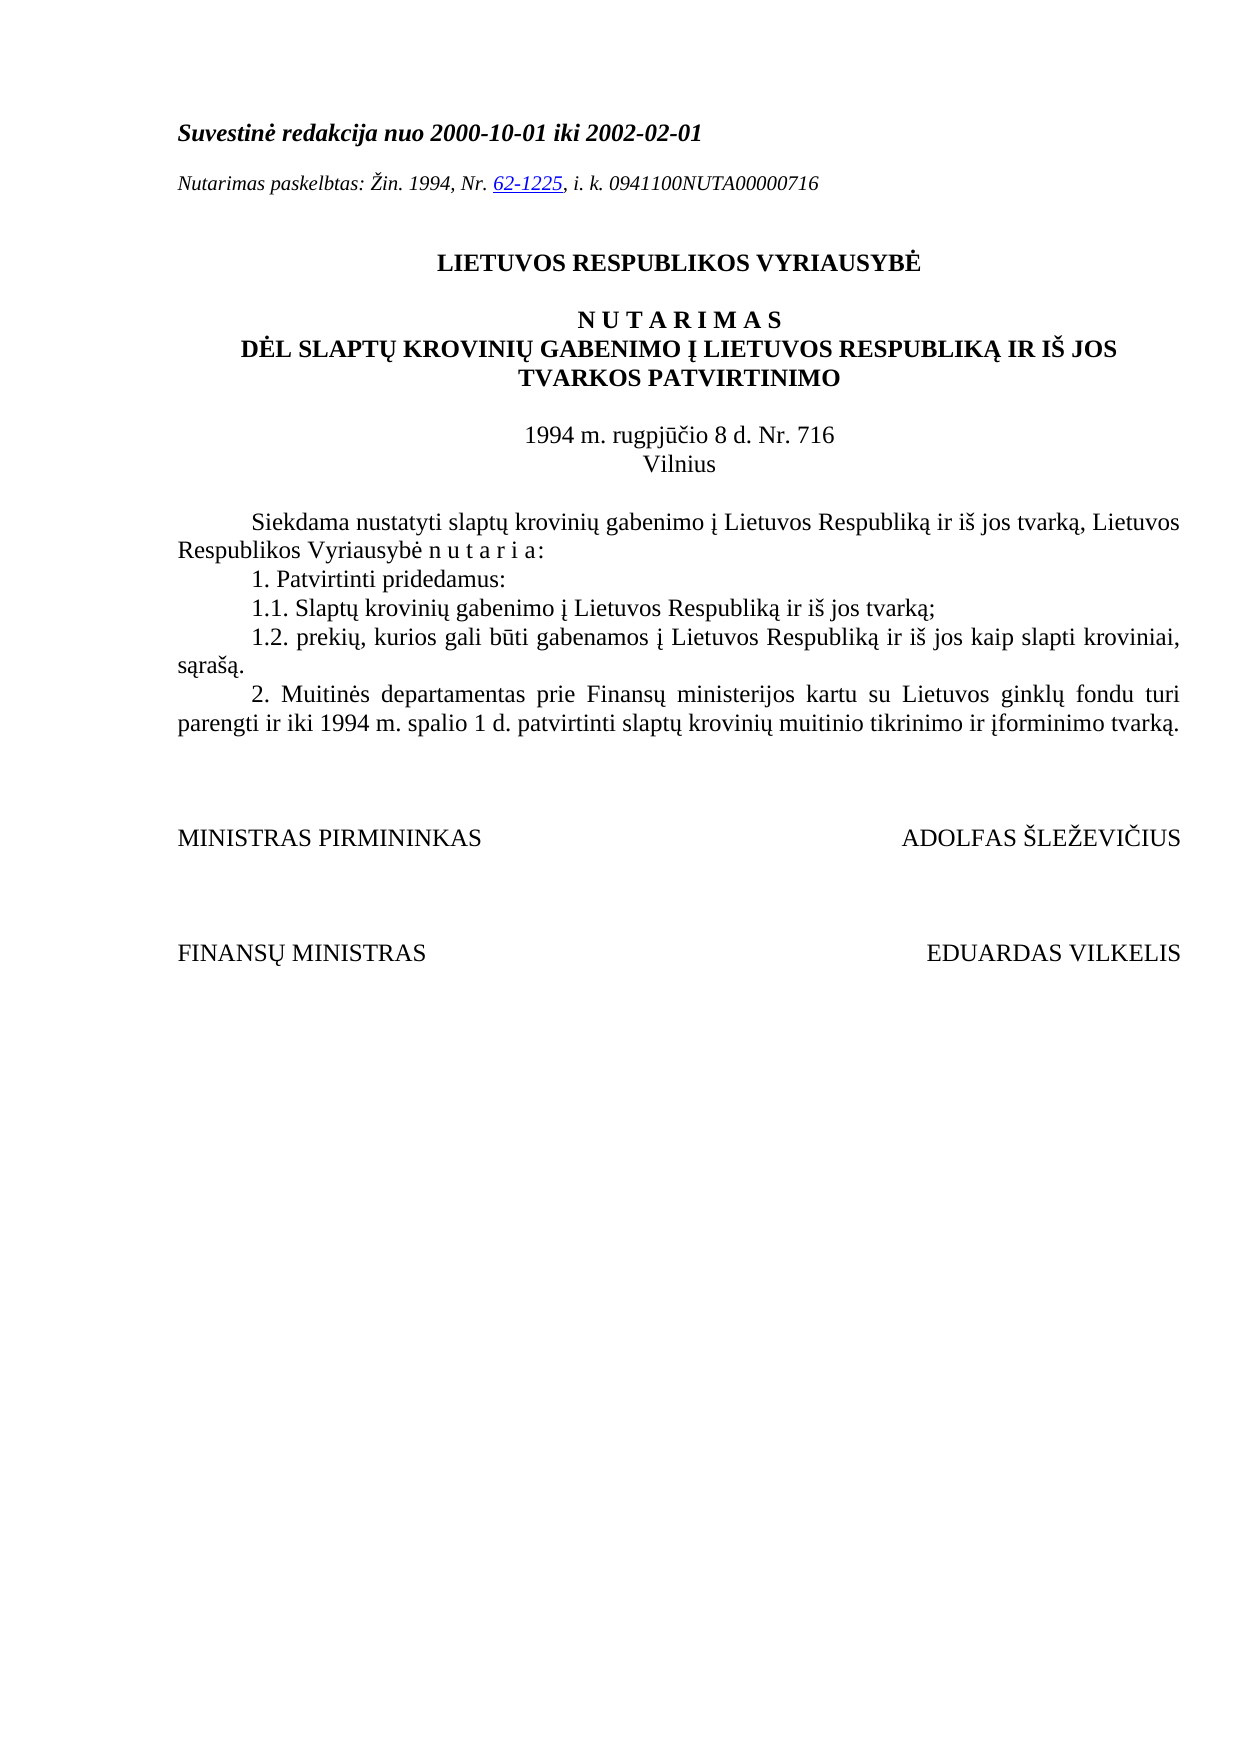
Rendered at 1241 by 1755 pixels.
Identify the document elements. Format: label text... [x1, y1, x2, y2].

text 1.2. prekių, kurios gali būti gabenamos į Lietuvos Respubliką ir iš jos kaip slapti kroviniai, sąrašą. [177, 622, 1181, 679]
text Nutarimas paskelbtas: Žin. 1994, Nr. 62-1225, i. k. 0941100NUTA00000716 [177, 171, 1181, 195]
text Vilnius [177, 449, 1181, 478]
text 1. Patvirtinti pridedamus: [177, 564, 1181, 593]
text FINANSŲ MINISTRAS EDUARDAS VILKELIS [177, 938, 1181, 967]
text 2. Muitinės departamentas prie Finansų ministerijos kartu su Lietuvos ginklų fondu turi parengti ir iki 1994 m. spalio 1 d. patvirtinti slaptų krovinių muitinio tikrinimo ir įforminimo tvarką. [177, 679, 1181, 737]
text MINISTRAS PIRMININKAS ADOLFAS ŠLEŽEVIČIUS [177, 823, 1181, 852]
text DĖL SLAPTŲ KROVINIŲ GABENIMO Į LIETUVOS RESPUBLIKĄ IR IŠ JOS TVARKOS PATVIRTINIMO [177, 334, 1181, 392]
text 1994 m. rugpjūčio 8 d. Nr. 716 [177, 420, 1181, 449]
text 1.1. Slaptų krovinių gabenimo į Lietuvos Respubliką ir iš jos tvarką; [177, 593, 1181, 622]
text LIETUVOS RESPUBLIKOS VYRIAUSYBĖ [177, 248, 1181, 277]
text Siekdama nustatyti slaptų krovinių gabenimo į Lietuvos Respubliką ir iš jos tvarką, Lietuvos Respublikos Vyriausybė nutaria: [177, 507, 1181, 564]
text Suvestinė redakcija nuo 2000-10-01 iki 2002-02-01 [177, 118, 1181, 147]
text N U T A R I M A S [177, 305, 1181, 334]
